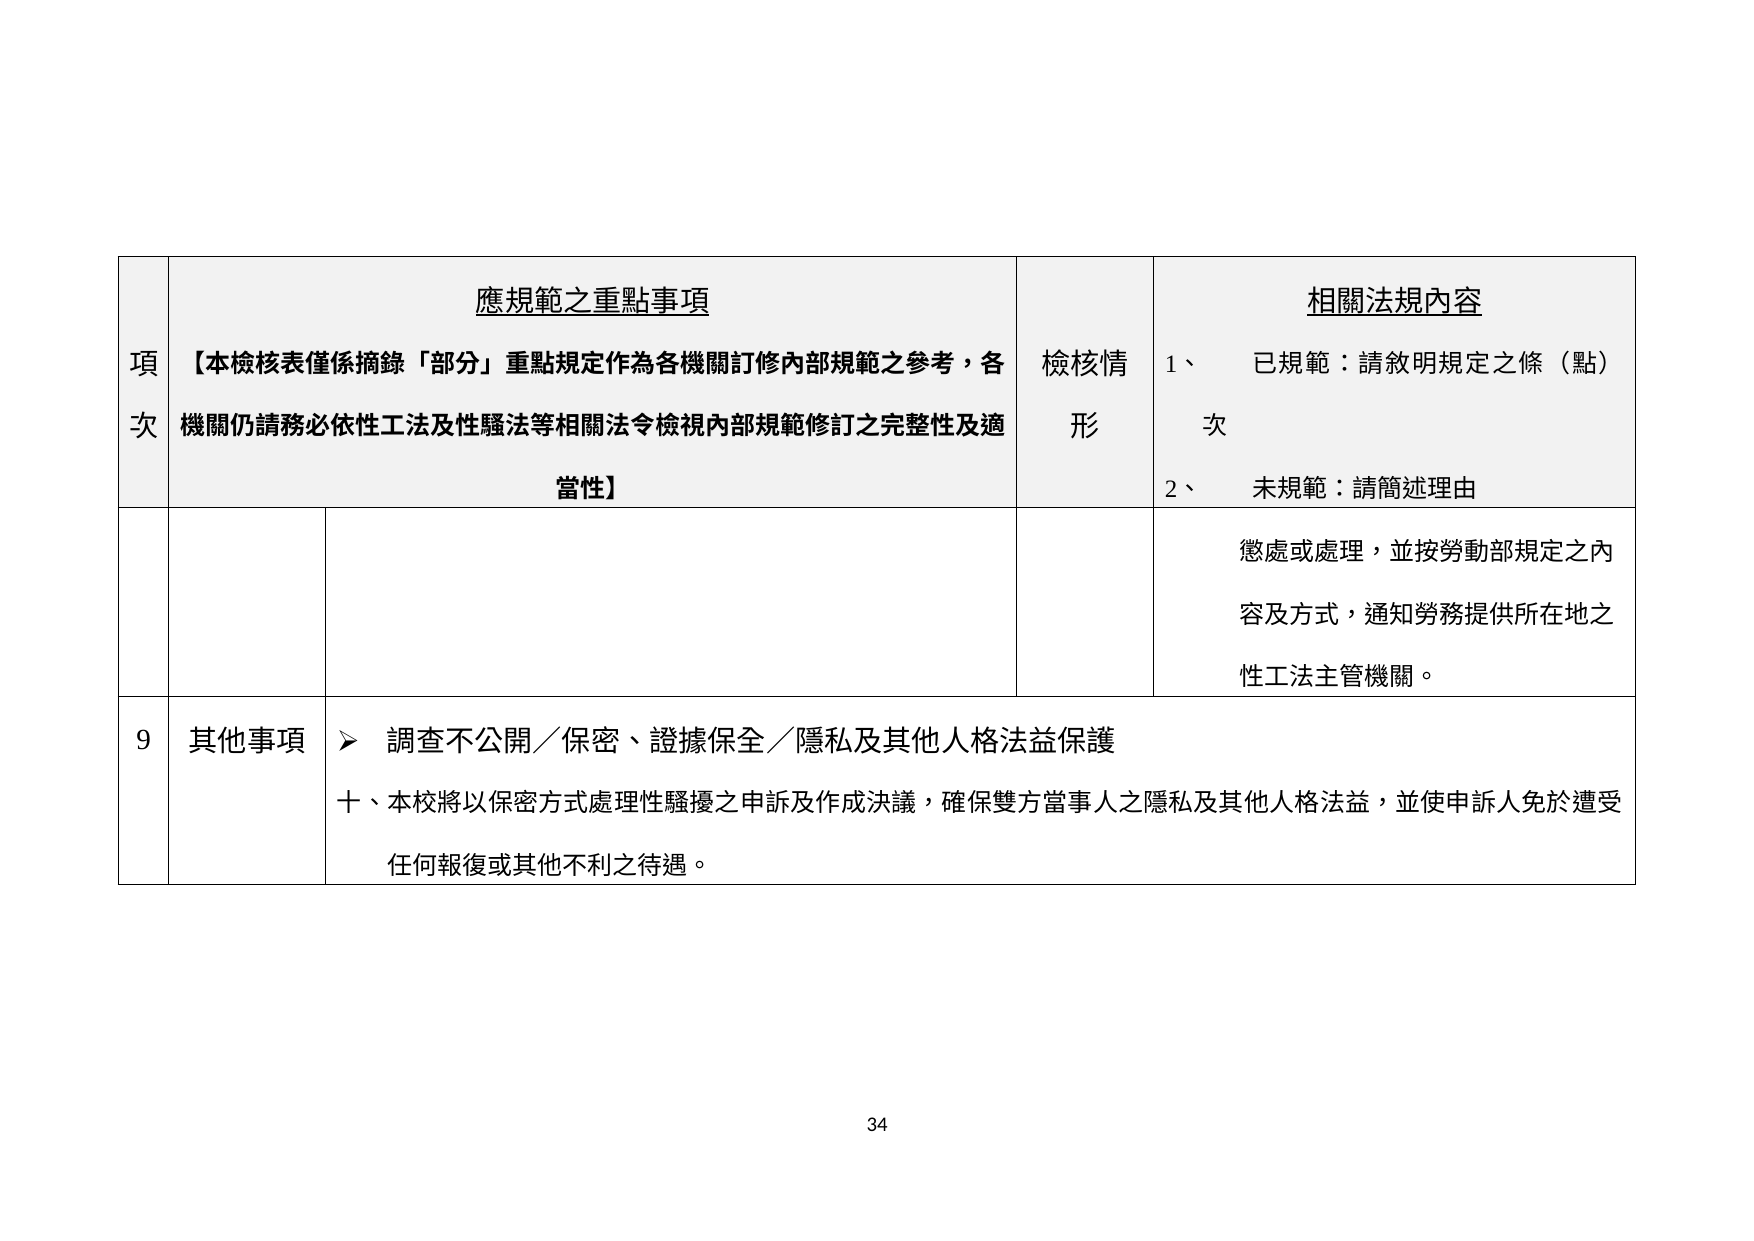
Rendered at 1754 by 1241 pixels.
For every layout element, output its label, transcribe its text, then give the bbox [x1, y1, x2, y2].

table_header 相關法規內容 已規範：請敘明規定之條（點）次 未規範：請簡述理由 [1154, 257, 1635, 507]
table_cell 其他事項 [169, 697, 325, 884]
table_cell 調查不公開／保密、證據保全／隱私及其他人格法益保護 十、本校將以保密方式處理性騷擾之申訴及作成決議，確保雙方當事人之隱私及其他人格法益，並使申訴人免於遭受任何報復或其他不利之待遇。 [326, 697, 1635, 884]
table_cell 9 [119, 697, 168, 884]
table_cell [1017, 508, 1153, 696]
table_header 檢核情形 [1017, 257, 1153, 507]
table_header 應規範之重點事項 【本檢核表僅係摘錄「部分」重點規定作為各機關訂修內部規範之參考，各機關仍請務必依性工法及性騷法等相關法令檢視內部規範修訂之完整性及適當性】 [169, 257, 1016, 507]
table_cell 懲處或處理，並按勞動部規定之內容及方式，通知勞務提供所在地之性工法主管機關。 [1154, 508, 1635, 696]
table_cell [119, 508, 168, 696]
table_cell [326, 508, 1016, 696]
table_header 項次 [119, 257, 168, 507]
table_cell [169, 508, 325, 696]
